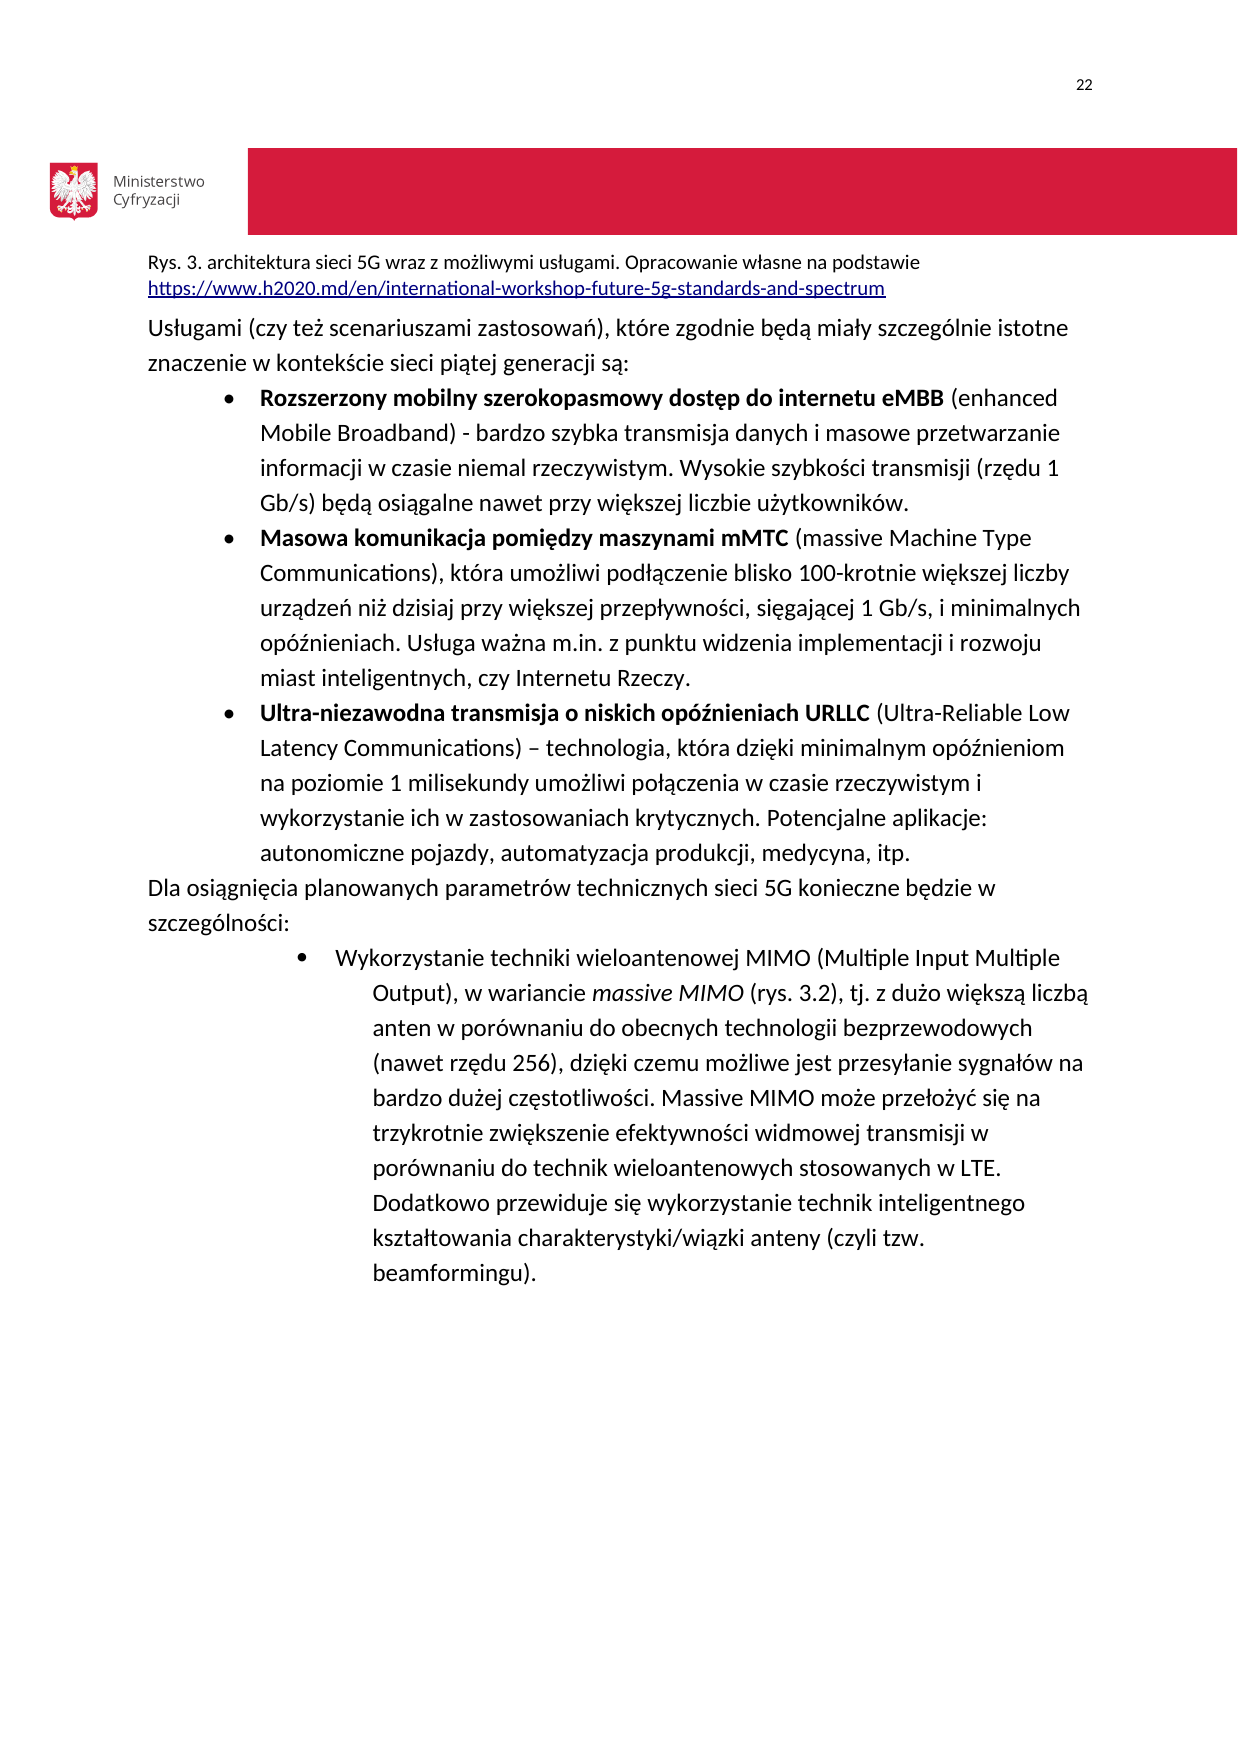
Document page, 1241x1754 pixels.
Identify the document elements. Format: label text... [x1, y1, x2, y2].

text • Masowa komunikacja pomiędzy maszynami mMTC (massive Machine Type Communications), która umożliwi podłączenie blisko 100-krotnie większej liczby urządzeń niż dzisiaj przy większej przepływności, sięgającej 1 Gb/s, i minimalnych opóźnieniach. Usługa ważna m.in. z punktu widzenia implementacji i rozwoju miast inteligentnych, czy Internetu Rzeczy. [223, 523, 1093, 693]
text Dla osiągnięcia planowanych parametrów technicznych sieci 5G konieczne będzie w szczególności: [148, 873, 1093, 938]
list Wykorzystanie techniki wieloantenowej MIMO (Multiple Input Multiple Output), w wariancie massive MIMO (rys. 3.2), tj. z dużo większą liczbą anten w porównaniu do obecnych technologii bezprzewodowych (nawet rzędu 256), dzięki czemu możliwe jest przesyłanie sygnałów na bardzo dużej częstotliwości. Massive MIMO może przełożyć się na trzykrotnie zwiększenie efektywności widmowej transmisji w porównaniu do technik wieloantenowych stosowanych w LTE. Dodatkowo przewiduje się wykorzystanie technik inteligentnego kształtowania charakterystyki/wiązki anteny (czyli tzw. beamformingu). [298, 943, 1093, 1288]
text Rys. 3. architektura sieci 5G wraz z możliwymi usługami. Opracowanie własne na podstawie https://www.h2020.md/en/international-workshop-future-5g-standards-and-spectrum [148, 235, 1093, 300]
text • Rozszerzony mobilny szerokopasmowy dostęp do internetu eMBB (enhanced Mobile Broadband) - bardzo szybka transmisja danych i masowe przetwarzanie informacji w czasie niemal rzeczywistym. Wysokie szybkości transmisji (rzędu 1 Gb/s) będą osiągalne nawet przy większej liczbie użytkowników. [223, 383, 1093, 518]
text Usługami (czy też scenariuszami zastosowań), które zgodnie będą miały szczególnie istotne znaczenie w kontekście sieci piątej generacji są: [148, 313, 1093, 378]
text • Ultra-niezawodna transmisja o niskich opóźnieniach URLLC (Ultra-Reliable Low Latency Communications) – technologia, która dzięki minimalnym opóźnieniom na poziomie 1 milisekundy umożliwi połączenia w czasie rzeczywistym i wykorzystanie ich w zastosowaniach krytycznych. Potencjalne aplikacje: autonomiczne pojazdy, automatyzacja produkcji, medycyna, itp. [223, 698, 1093, 868]
